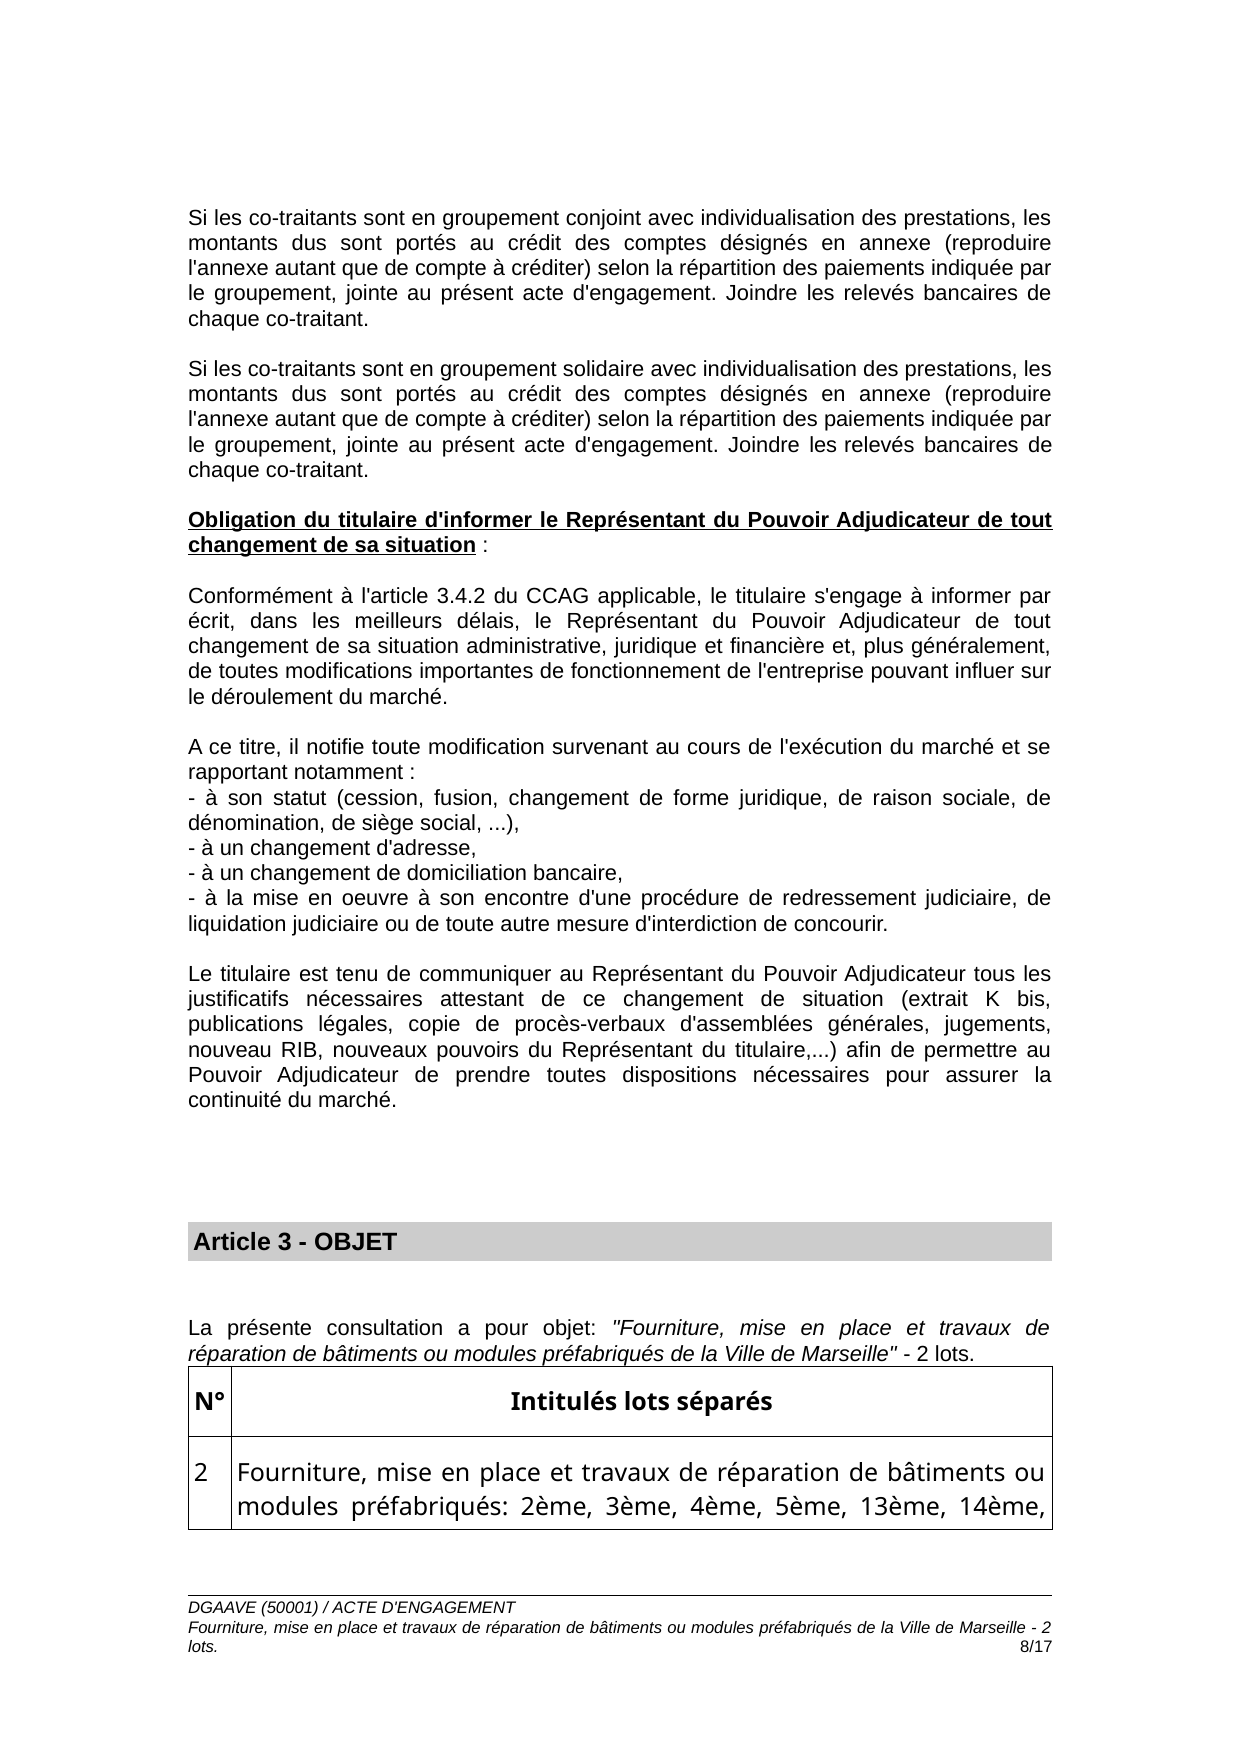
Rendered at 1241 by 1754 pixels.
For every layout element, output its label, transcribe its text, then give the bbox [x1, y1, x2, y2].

text Si les co-traitants sont en groupement solidaire avec individualisation des prestations, les montants dus sont portés au crédit des comptes désignés en annexe (reproduire l'annexe autant que de compte à créditer) selon la répartition des paiements indiquée par le groupement, jointe au présent acte d'engagement. Joindre les relevés bancaires de chaque co-traitant. [188, 356, 1052, 482]
text Le titulaire est tenu de communiquer au Représentant du Pouvoir Adjudicateur tous les justificatifs nécessaires attestant de ce changement de situation (extrait K bis, publications légales, copie de procès-verbaux d'assemblées générales, jugements, nouveau RIB, nouveaux pouvoirs du Représentant du titulaire,...) afin de permettre au Pouvoir Adjudicateur de prendre toutes dispositions nécessaires pour assurer la continuité du marché. [188, 961, 1052, 1112]
table_cell Fourniture, mise en place et travaux de réparation de bâtiments ou modules préfabriqués: 2ème, 3ème, 4ème, 5ème, 13ème, 14ème, [232, 1437, 1052, 1528]
text - à un changement de domiciliation bancaire, [188, 860, 1052, 885]
text La présente consultation a pour objet: "Fourniture, mise en place et travaux de réparation de bâtiments ou modules préfabriqués de la Ville de Marseille" - 2 lots. [188, 1315, 1052, 1366]
text Si les co-traitants sont en groupement conjoint avec individualisation des prestations, les montants dus sont portés au crédit des comptes désignés en annexe (reproduire l'annexe autant que de compte à créditer) selon la répartition des paiements indiquée par le groupement, jointe au présent acte d'engagement. Joindre les relevés bancaires de chaque co-traitant. [188, 204, 1052, 331]
table_header Intitulés lots séparés [232, 1367, 1052, 1436]
text - à son statut (cession, fusion, changement de forme juridique, de raison sociale, de dénomination, de siège social, ...), [188, 784, 1052, 835]
subtitle OBJET [190, 1224, 1050, 1258]
text Conformément à l'article 3.4.2 du CCAG applicable, le titulaire s'engage à informer par écrit, dans les meilleurs délais, le Représentant du Pouvoir Adjudicateur de tout changement de sa situation administrative, juridique et financière et, plus généralement, de toutes modifications importantes de fonctionnement de l'entreprise pouvant influer sur le déroulement du marché. [188, 583, 1052, 709]
table_cell 2 [189, 1437, 231, 1528]
text A ce titre, il notifie toute modification survenant au cours de l'exécution du marché et se rapportant notamment : [188, 734, 1052, 784]
text - à la mise en oeuvre à son encontre d'une procédure de redressement judiciaire, de liquidation judiciaire ou de toute autre mesure d'interdiction de concourir. [188, 885, 1052, 936]
text Obligation du titulaire d'informer le Représentant du Pouvoir Adjudicateur de tout [188, 507, 1052, 529]
text changement de sa situation : [188, 530, 1052, 557]
text - à un changement d'adresse, [188, 835, 1052, 860]
table_header N° [189, 1367, 231, 1436]
